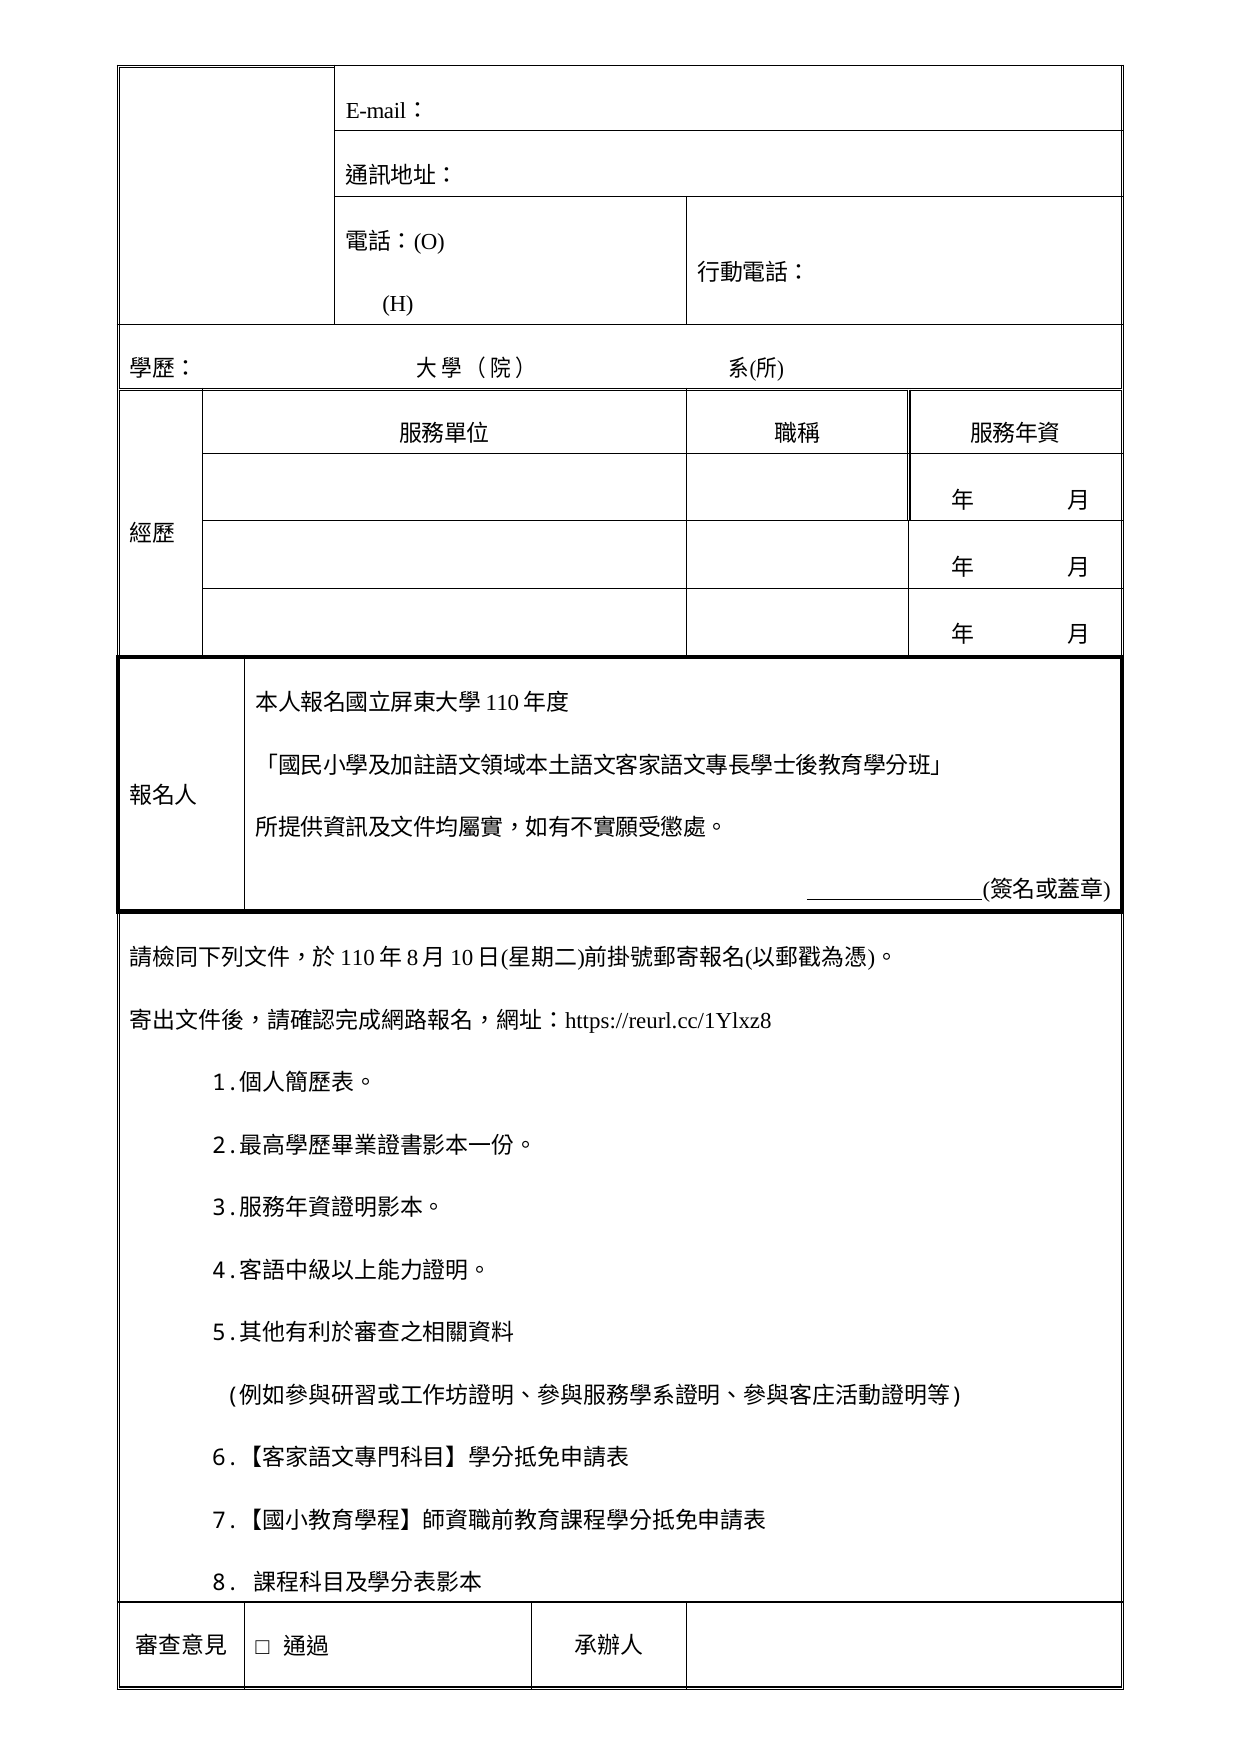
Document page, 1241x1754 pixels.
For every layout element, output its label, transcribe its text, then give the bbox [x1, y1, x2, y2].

table_cell [203, 454, 686, 520]
table_cell 年 月 [909, 521, 1121, 587]
table_cell [203, 589, 686, 654]
table_cell 年 月 [909, 589, 1121, 654]
table_cell [687, 1603, 1121, 1686]
table_cell 本人報名國立屏東大學110年度 「國民小學及加註語文領域本土語文客家語文專長學士後教育學分班」 所提供資訊及文件均屬實，如有不實願受懲處。 (簽名或蓋章) [245, 659, 1120, 909]
table_header [120, 68, 334, 324]
table_cell 承辦人 [532, 1603, 686, 1686]
table_cell 通訊地址： [335, 131, 1121, 196]
table_cell 行動電話： [687, 197, 1121, 324]
table_cell [203, 521, 686, 587]
table_cell 電話：(O) (H) [335, 197, 686, 324]
table_cell E-mail： [335, 66, 1121, 130]
table_cell 年 月 [911, 454, 1121, 520]
table_cell 職稱 [687, 391, 907, 453]
table_cell 審查意見 [120, 1603, 244, 1686]
table_cell 請檢同下列文件，於110年8月10日(星期二)前掛號郵寄報名(以郵戳為憑)。 寄出文件後，請確認完成網路報名，網址：https://reurl.cc/1Ylxz8 1.個人簡歷表。 2.最高學歷畢業證書影本一份。 3.服務年資證明影本。 4.客語中級以上能力證明。 5.其他有利於審查之相關資料 (例如參與研習或工作坊證明、參與服務學系證明、參與客庄活動證明等) 6.【客家語文專門科目】學分抵免申請表 7.【國小教育學程】師資職前教育課程學分抵免申請表 8. 課程科目及學分表影本 [120, 914, 1121, 1601]
table_cell 學歷： 大學（院） 系(所) [120, 325, 1121, 387]
table_cell [687, 521, 908, 587]
table_cell □ 通過 [245, 1603, 531, 1686]
table_cell 服務單位 [203, 391, 686, 453]
table_cell 經歷 [120, 391, 202, 654]
table_cell 服務年資 [911, 391, 1121, 453]
table_cell [687, 589, 908, 654]
table_cell 報名人 [120, 659, 244, 909]
table_cell [687, 454, 907, 520]
